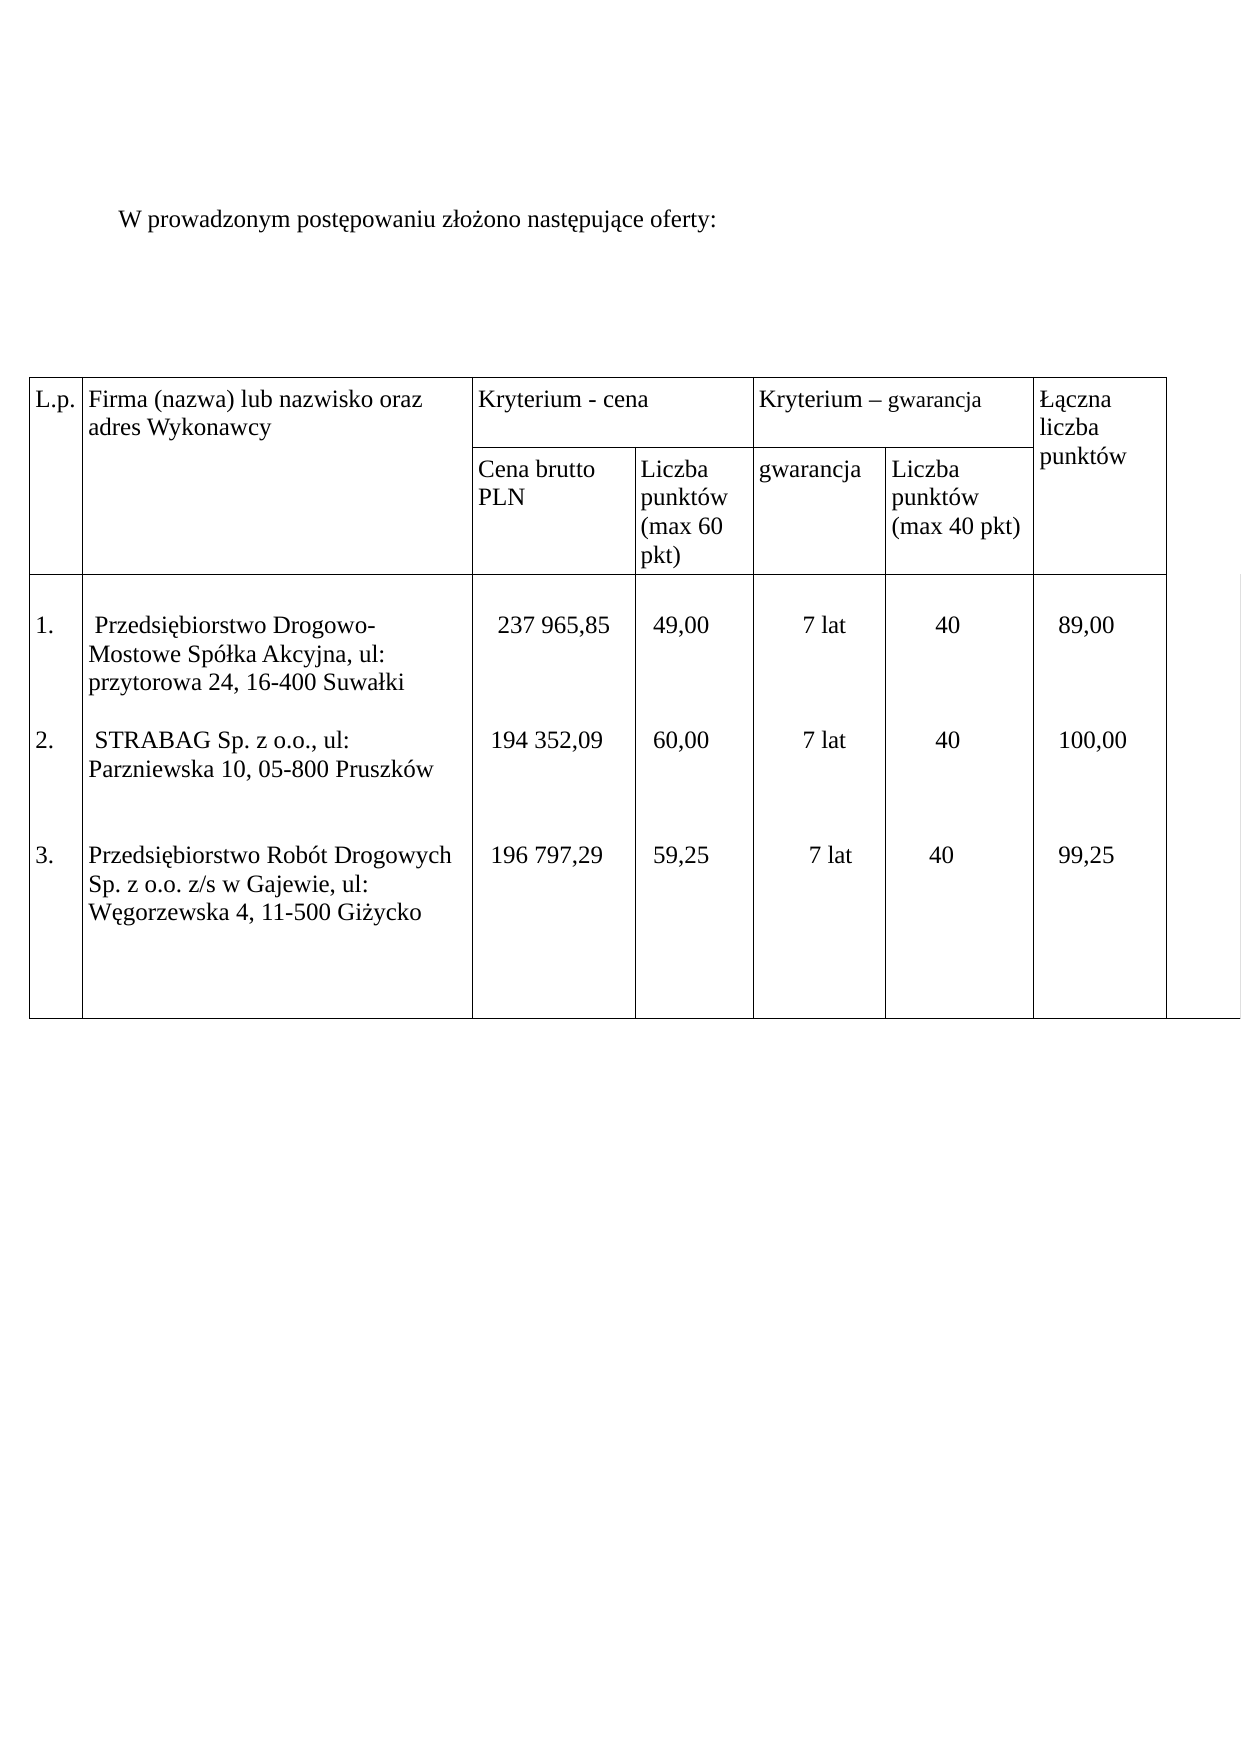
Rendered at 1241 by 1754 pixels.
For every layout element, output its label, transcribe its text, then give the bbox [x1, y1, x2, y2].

text W prowadzonym postępowaniu złożono następujące oferty: [118, 204, 1122, 233]
table_cell 1. 2. 3. [30, 575, 82, 1018]
table_cell 40 40 40 [886, 575, 1033, 1018]
table_cell 89,00 100,00 99,25 [1034, 575, 1166, 1018]
table_cell Cena brutto PLN [473, 448, 635, 574]
table_header Kryterium – gwarancja [754, 378, 1033, 447]
table_header Łączna liczba punktów [1034, 378, 1166, 574]
table_cell gwarancja [754, 448, 885, 574]
table_header [1167, 377, 1240, 574]
table_cell [1167, 574, 1240, 1018]
table_cell 49,00 60,00 59,25 [636, 575, 753, 1018]
table_header L.p. [30, 378, 82, 574]
table_cell 237 965,85 194 352,09 196 797,29 [473, 575, 635, 1018]
table_cell Liczba punktów (max 60 pkt) [636, 448, 753, 574]
table_header Kryterium - cena [473, 378, 753, 447]
table_cell Liczba punktów (max 40 pkt) [886, 448, 1033, 574]
table_cell 7 lat 7 lat 7 lat [754, 575, 885, 1018]
table_header Firma (nazwa) lub nazwisko oraz adres Wykonawcy [83, 378, 472, 574]
table_cell Przedsiębiorstwo Drogowo-Mostowe Spółka Akcyjna, ul: przytorowa 24, 16-400 Suwałki STRABAG Sp. z o.o., ul: Parzniewska 10, 05-800 Pruszków Przedsiębiorstwo Robót Drogowych Sp. z o.o. z/s w Gajewie, ul: Węgorzewska 4, 11-500 Giżycko [83, 575, 472, 1018]
